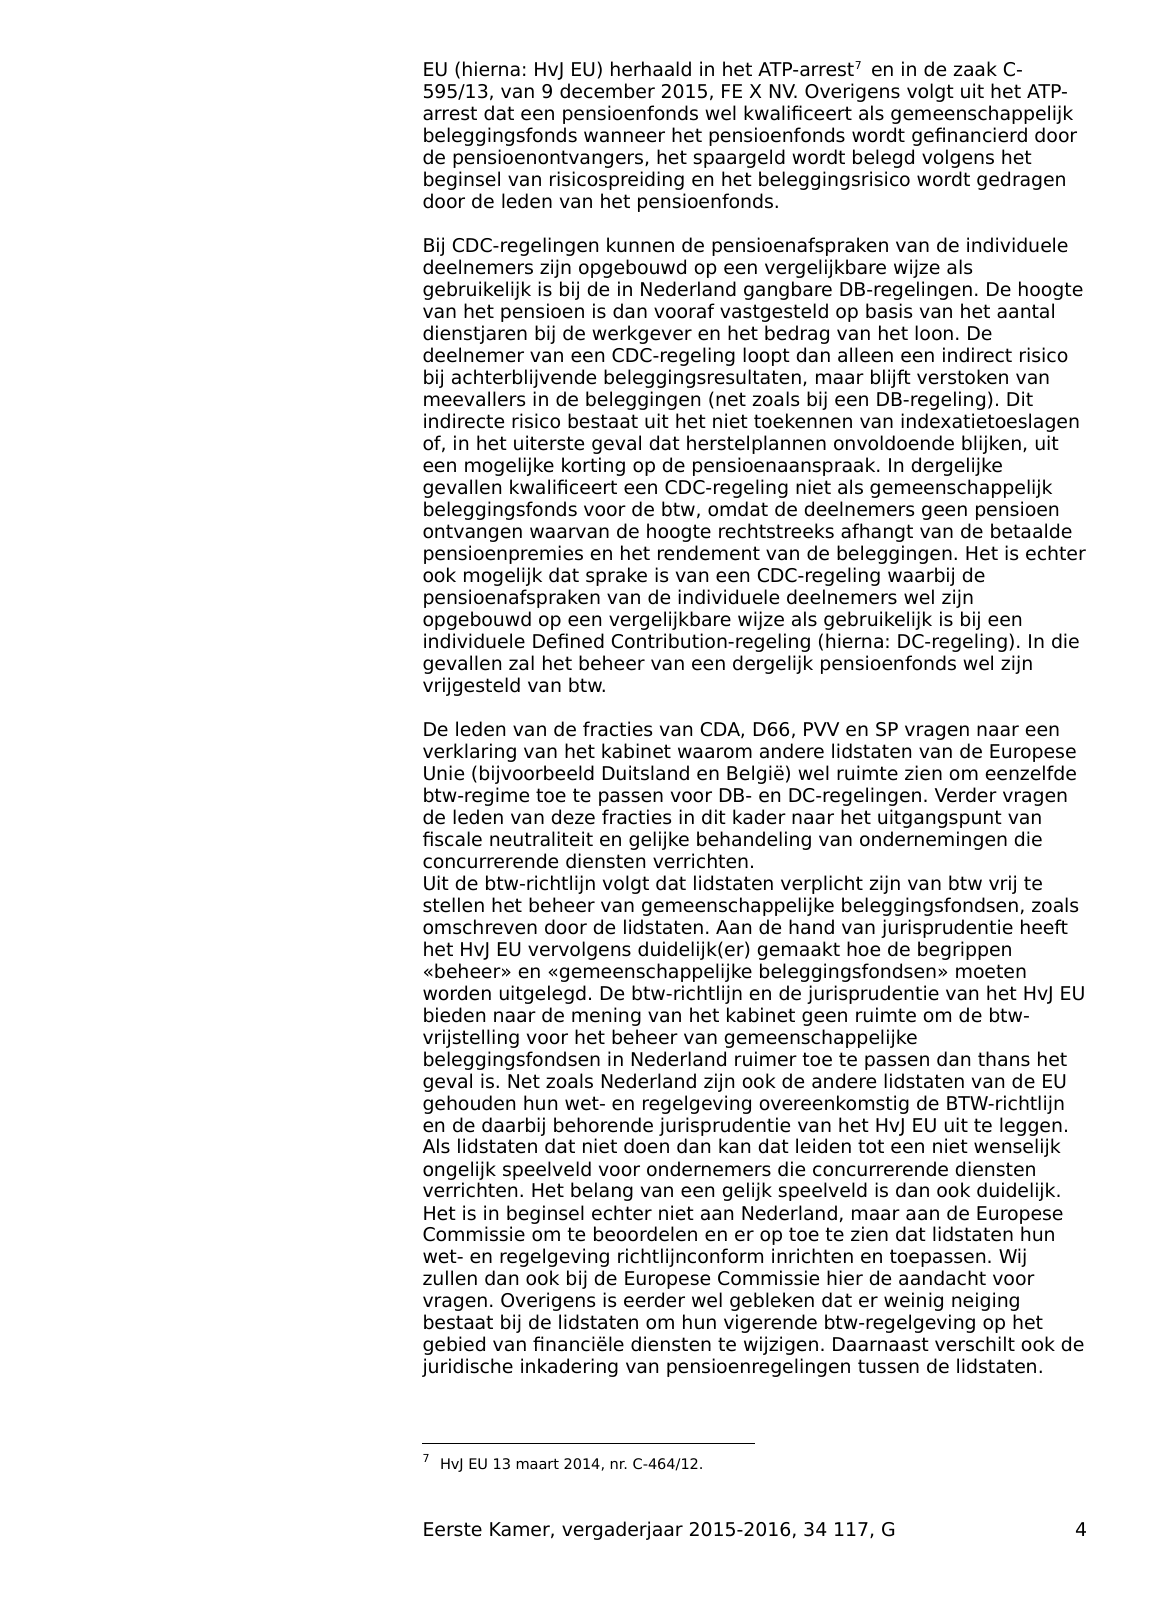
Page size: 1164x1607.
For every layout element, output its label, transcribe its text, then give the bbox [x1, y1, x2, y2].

text EU (hierna: HvJ EU) herhaald in het ATP-arrest en in de zaak C-595/13, van 9 december 2015, FE X NV. Overigens volgt uit het ATP-arrest dat een pensioenfonds wel kwalificeert als gemeenschappelijk beleggingsfonds wanneer het pensioenfonds wordt gefinancierd door de pensioenontvangers, het spaargeld wordt belegd volgens het beginsel van risicospreiding en het beleggingsrisico wordt gedragen door de leden van het pensioenfonds. [422, 59, 1087, 213]
text Bij CDC-regelingen kunnen de pensioenafspraken van de individuele deelnemers zijn opgebouwd op een vergelijkbare wijze als gebruikelijk is bij de in Nederland gangbare DB-regelingen. De hoogte van het pensioen is dan vooraf vastgesteld op basis van het aantal dienstjaren bij de werkgever en het bedrag van het loon. De deelnemer van een CDC-regeling loopt dan alleen een indirect risico bij achterblijvende beleggingsresultaten, maar blijft verstoken van meevallers in de beleggingen (net zoals bij een DB-regeling). Dit indirecte risico bestaat uit het niet toekennen van indexatietoeslagen of, in het uiterste geval dat herstelplannen onvoldoende blijken, uit een mogelijke korting op de pensioenaanspraak. In dergelijke gevallen kwalificeert een CDC-regeling niet als gemeenschappelijk beleggingsfonds voor de btw, omdat de deelnemers geen pensioen ontvangen waarvan de hoogte rechtstreeks afhangt van de betaalde pensioenpremies en het rendement van de beleggingen. Het is echter ook mogelijk dat sprake is van een CDC-regeling waarbij de pensioenafspraken van de individuele deelnemers wel zijn opgebouwd op een vergelijkbare wijze als gebruikelijk is bij een individuele Defined Contribution-regeling (hierna: DC-regeling). In die gevallen zal het beheer van een dergelijk pensioenfonds wel zijn vrijgesteld van btw. [422, 235, 1087, 697]
text Uit de btw-richtlijn volgt dat lidstaten verplicht zijn van btw vrij te stellen het beheer van gemeenschappelijke beleggingsfondsen, zoals omschreven door de lidstaten. Aan de hand van jurisprudentie heeft het HvJ EU vervolgens duidelijk(er) gemaakt hoe de begrippen «beheer» en «gemeenschappelijke beleggingsfondsen» moeten worden uitgelegd. De btw-richtlijn en de jurisprudentie van het HvJ EU bieden naar de mening van het kabinet geen ruimte om de btw-vrijstelling voor het beheer van gemeenschappelijke beleggingsfondsen in Nederland ruimer toe te passen dan thans het geval is. Net zoals Nederland zijn ook de andere lidstaten van de EU gehouden hun wet- en regelgeving overeenkomstig de BTW-richtlijn en de daarbij behorende jurisprudentie van het HvJ EU uit te leggen. Als lidstaten dat niet doen dan kan dat leiden tot een niet wenselijk ongelijk speelveld voor ondernemers die concurrerende diensten verrichten. Het belang van een gelijk speelveld is dan ook duidelijk. Het is in beginsel echter niet aan Nederland, maar aan de Europese Commissie om te beoordelen en er op toe te zien dat lidstaten hun wet- en regelgeving richtlijnconform inrichten en toepassen. Wij zullen dan ook bij de Europese Commissie hier de aandacht voor vragen. Overigens is eerder wel gebleken dat er weinig neiging bestaat bij de lidstaten om hun vigerende btw-regelgeving op het gebied van financiële diensten te wijzigen. Daarnaast verschilt ook de juridische inkadering van pensioenregelingen tussen de lidstaten. [422, 873, 1087, 1378]
text De leden van de fracties van CDA, D66, PVV en SP vragen naar een verklaring van het kabinet waarom andere lidstaten van de Europese Unie (bijvoorbeeld Duitsland en België) wel ruimte zien om eenzelfde btw-regime toe te passen voor DB- en DC-regelingen. Verder vragen de leden van deze fracties in dit kader naar het uitgangspunt van fiscale neutraliteit en gelijke behandeling van ondernemingen die concurrerende diensten verrichten. [422, 719, 1087, 873]
text HvJ EU 13 maart 2014, nr. C-464/12. [422, 1452, 1087, 1474]
